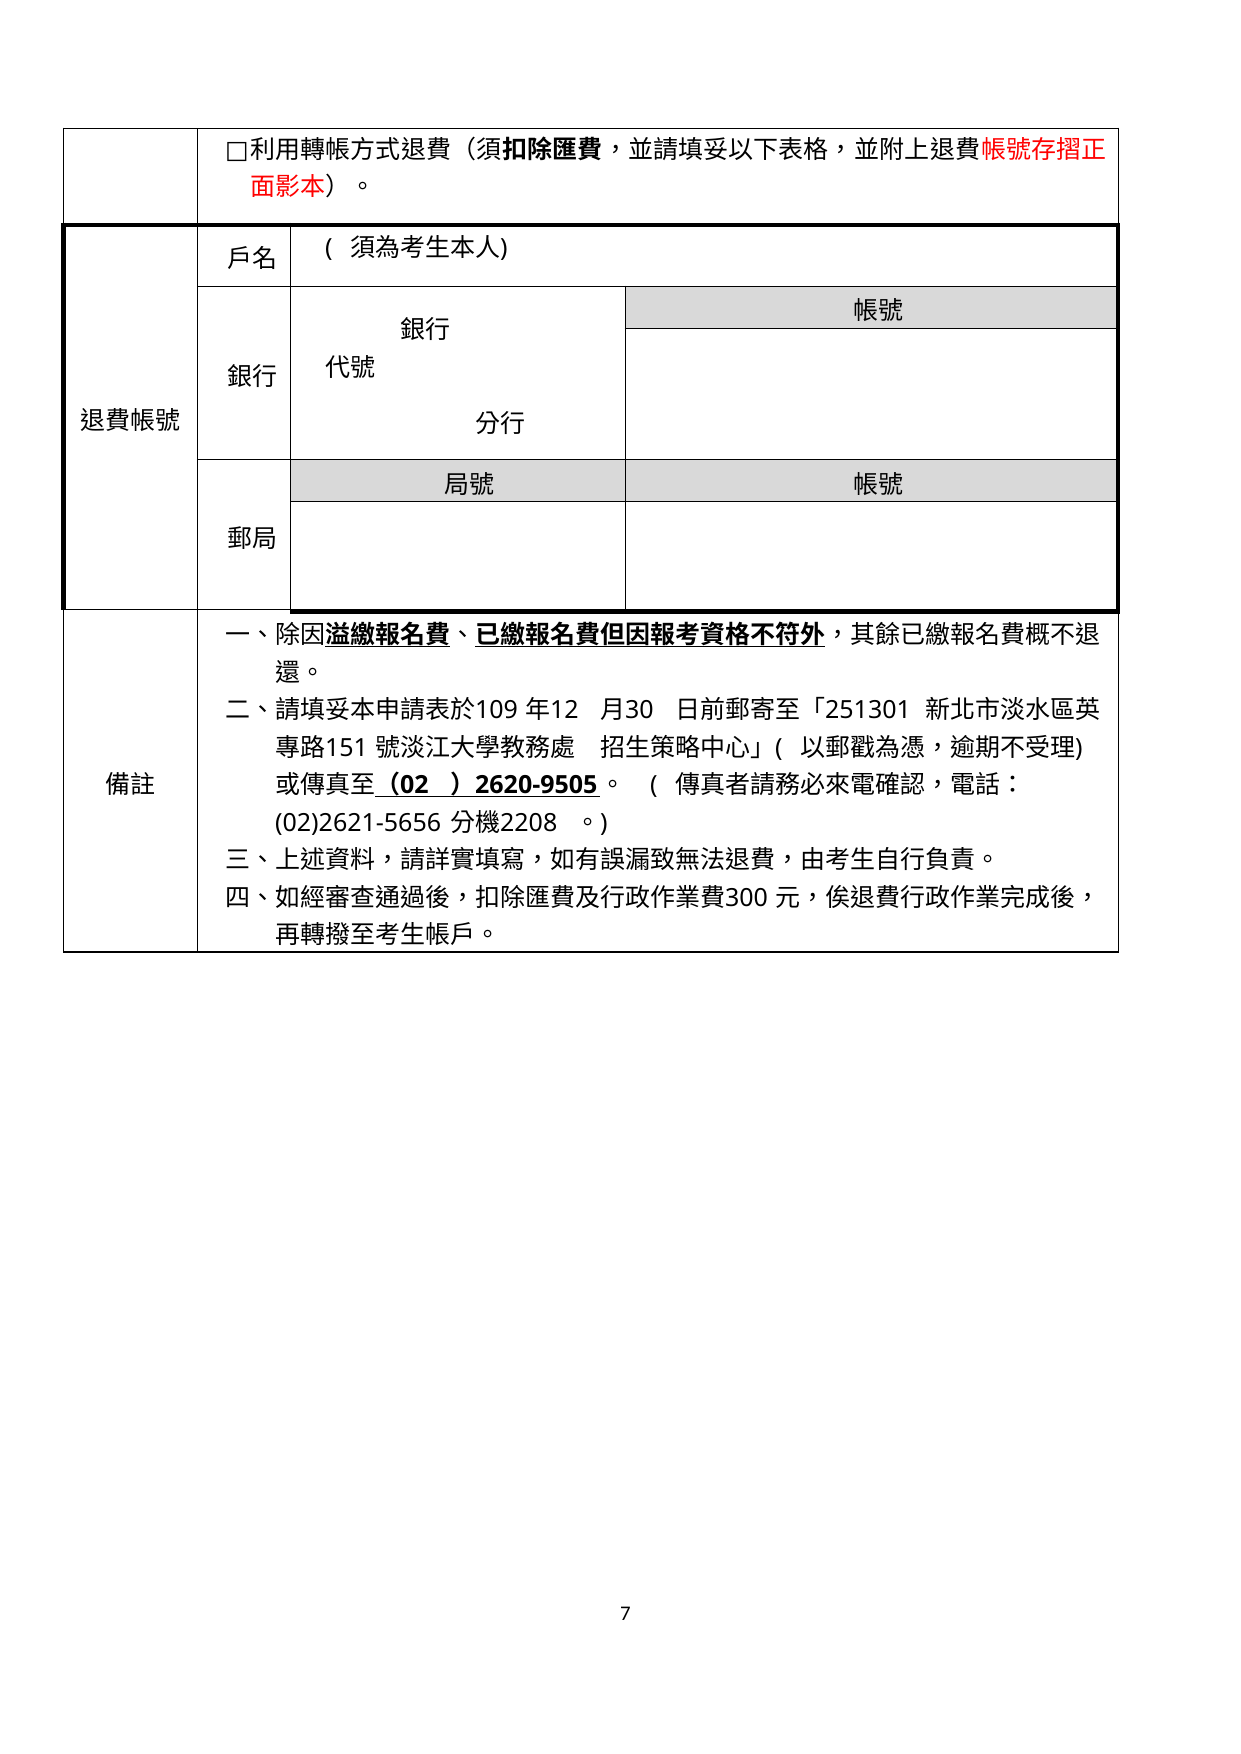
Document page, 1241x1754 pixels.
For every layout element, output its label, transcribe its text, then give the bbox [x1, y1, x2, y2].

table_cell □利用轉帳方式退費（須扣除匯費，並請填妥以下表格，並附上退費帳號存摺正面影本）。 [198, 129, 1118, 222]
table_cell [626, 329, 1116, 459]
table_cell 退費帳號 [66, 227, 197, 609]
table_cell (須為考生本人) [291, 227, 1116, 286]
table_cell 帳號 [626, 460, 1116, 501]
table_cell 銀行 [198, 287, 290, 459]
table_cell [291, 502, 625, 609]
table_cell 局號 [291, 460, 625, 501]
table_cell 一、除因溢繳報名費、已繳報名費但因報考資格不符外，其餘已繳報名費概不退還。 二、請填妥本申請表於109年12月30日前郵寄至「251301新北市淡水區英專路151號淡江大學教務處 招生策略中心」(以郵戳為憑，逾期不受理)或傳真至（02）2620-9505。 (傳真者請務必來電確認，電話：(02)2621-5656分機2208。) 三、上述資料，請詳實填寫，如有誤漏致無法退費，由考生自行負責。 四、如經審查通過後，扣除匯費及行政作業費300元，俟退費行政作業完成後，再轉撥至考生帳戶。 [198, 610, 1118, 951]
table_cell 戶名 [198, 227, 290, 286]
table_cell 銀行 代號 分行 [291, 287, 625, 459]
table_cell [626, 502, 1116, 609]
table_cell 郵局 [198, 460, 290, 609]
table_cell [64, 129, 197, 222]
table_cell 備註 [64, 610, 197, 951]
table_cell 帳號 [626, 287, 1116, 328]
